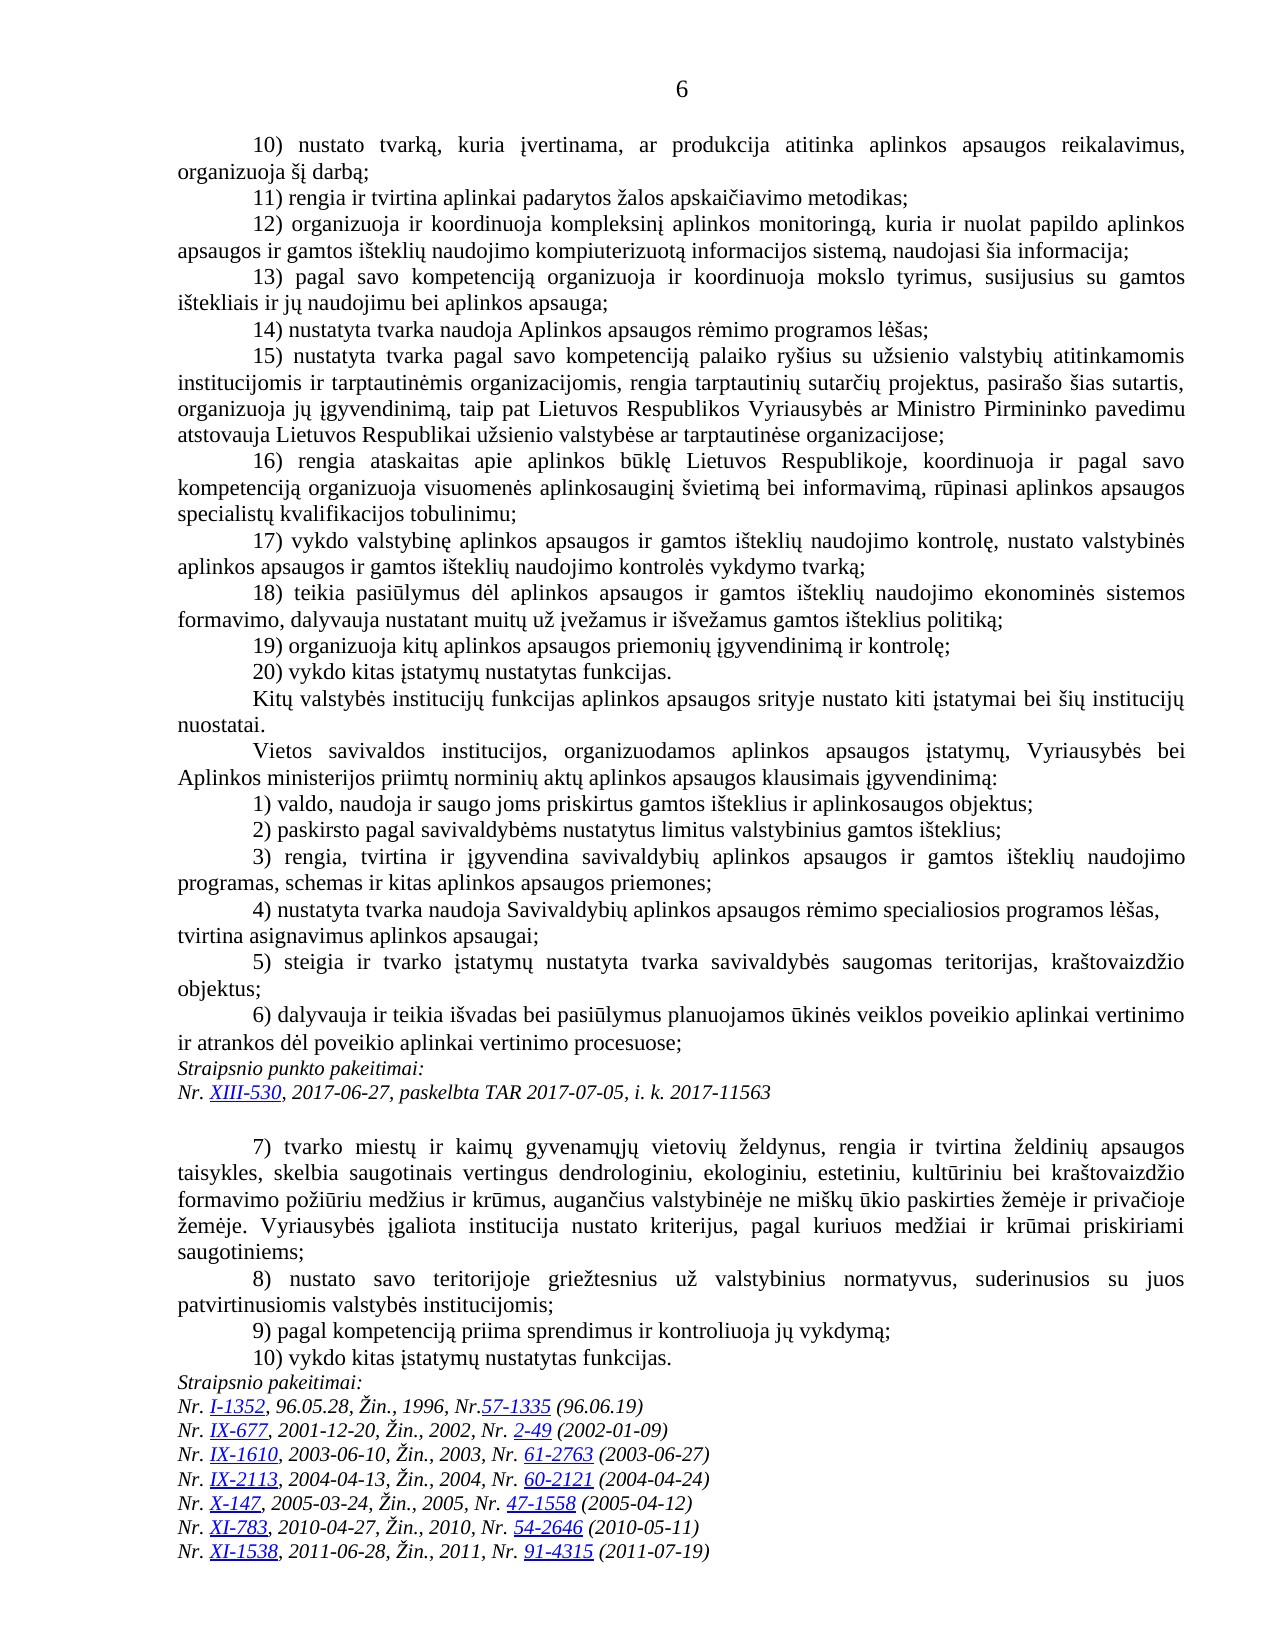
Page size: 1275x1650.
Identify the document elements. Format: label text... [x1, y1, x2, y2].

text Nr. XI-1538, 2011-06-28, Žin., 2011, Nr. 91-4315 (2011-07-19) [177, 1539, 1186, 1563]
text 4) nustatyta tvarka naudoja Savivaldybių aplinkos apsaugos rėmimo specialiosios programos lėšas, tvirtina asignavimus aplinkos apsaugai; [177, 896, 1186, 948]
text 2) paskirsto pagal savivaldybėms nustatytus limitus valstybinius gamtos išteklius; [177, 817, 1186, 843]
text 17) vykdo valstybinę aplinkos apsaugos ir gamtos išteklių naudojimo kontrolę, nustato valstybinės aplinkos apsaugos ir gamtos išteklių naudojimo kontrolės vykdymo tvarką; [177, 527, 1186, 579]
text 11) rengia ir tvirtina aplinkai padarytos žalos apskaičiavimo metodikas; [177, 184, 1186, 210]
text 18) teikia pasiūlymus dėl aplinkos apsaugos ir gamtos išteklių naudojimo ekonominės sistemos formavimo, dalyvauja nustatant muitų už įvežamus ir išvežamus gamtos išteklius politiką; [177, 579, 1186, 632]
text Nr. X-147, 2005-03-24, Žin., 2005, Nr. 47-1558 (2005-04-12) [177, 1491, 1186, 1514]
text Vietos savivaldos institucijos, organizuodamos aplinkos apsaugos įstatymų, Vyriausybės bei Aplinkos ministerijos priimtų norminių aktų aplinkos apsaugos klausimais įgyvendinimą: [177, 737, 1186, 790]
text 3) rengia, tvirtina ir įgyvendina savivaldybių aplinkos apsaugos ir gamtos išteklių naudojimo programas, schemas ir kitas aplinkos apsaugos priemones; [177, 843, 1186, 896]
text 14) nustatyta tvarka naudoja Aplinkos apsaugos rėmimo programos lėšas; [177, 316, 1186, 342]
text Straipsnio punkto pakeitimai: [177, 1056, 1186, 1080]
text 19) organizuoja kitų aplinkos apsaugos priemonių įgyvendinimą ir kontrolę; [177, 632, 1186, 658]
text 6) dalyvauja ir teikia išvadas bei pasiūlymus planuojamos ūkinės veiklos poveikio aplinkai vertinimo ir atrankos dėl poveikio aplinkai vertinimo procesuose; [177, 1001, 1186, 1056]
text 16) rengia ataskaitas apie aplinkos būklę Lietuvos Respublikoje, koordinuoja ir pagal savo kompetenciją organizuoja visuomenės aplinkosauginį švietimą bei informavimą, rūpinasi aplinkos apsaugos specialistų kvalifikacijos tobulinimu; [177, 448, 1186, 527]
text 5) steigia ir tvarko įstatymų nustatyta tvarka savivaldybės saugomas teritorijas, kraštovaizdžio objektus; [177, 948, 1186, 1001]
text 9) pagal kompetenciją priima sprendimus ir kontroliuoja jų vykdymą; [177, 1317, 1186, 1344]
text Nr. IX-1610, 2003-06-10, Žin., 2003, Nr. 61-2763 (2003-06-27) [177, 1442, 1186, 1466]
text 8) nustato savo teritorijoje griežtesnius už valstybinius normatyvus, suderinusios su juos patvirtinusiomis valstybės institucijomis; [177, 1265, 1186, 1317]
text Nr. I-1352, 96.05.28, Žin., 1996, Nr.57-1335 (96.06.19) [177, 1394, 1186, 1418]
text 10) nustato tvarką, kuria įvertinama, ar produkcija atitinka aplinkos apsaugos reikalavimus, organizuoja šį darbą; [177, 131, 1186, 184]
text 15) nustatyta tvarka pagal savo kompetenciją palaiko ryšius su užsienio valstybių atitinkamomis institucijomis ir tarptautinėmis organizacijomis, rengia tarptautinių sutarčių projektus, pasirašo šias sutartis, organizuoja jų įgyvendinimą, taip pat Lietuvos Respublikos Vyriausybės ar Ministro Pirmininko pavedimu atstovauja Lietuvos Respublikai užsienio valstybėse ar tarptautinėse organizacijose; [177, 342, 1186, 448]
text Nr. IX-2113, 2004-04-13, Žin., 2004, Nr. 60-2121 (2004-04-24) [177, 1466, 1186, 1491]
text 20) vykdo kitas įstatymų nustatytas funkcijas. [177, 658, 1186, 685]
text Kitų valstybės institucijų funkcijas aplinkos apsaugos srityje nustato kiti įstatymai bei šių institucijų nuostatai. [177, 685, 1186, 737]
text 7) tvarko miestų ir kaimų gyvenamųjų vietovių želdynus, rengia ir tvirtina želdinių apsaugos taisykles, skelbia saugotinais vertingus dendrologiniu, ekologiniu, estetiniu, kultūriniu bei kraštovaizdžio formavimo požiūriu medžius ir krūmus, augančius valstybinėje ne miškų ūkio paskirties žemėje ir privačioje žemėje. Vyriausybės įgaliota institucija nustato kriterijus, pagal kuriuos medžiai ir krūmai priskiriami saugotiniems; [177, 1133, 1186, 1265]
text Nr. XIII-530, 2017-06-27, paskelbta TAR 2017-07-05, i. k. 2017-11563 [177, 1080, 1186, 1104]
text 10) vykdo kitas įstatymų nustatytas funkcijas. [177, 1344, 1186, 1370]
text Straipsnio pakeitimai: [177, 1370, 1186, 1394]
text Nr. XI-783, 2010-04-27, Žin., 2010, Nr. 54-2646 (2010-05-11) [177, 1514, 1186, 1539]
text 12) organizuoja ir koordinuoja kompleksinį aplinkos monitoringą, kuria ir nuolat papildo aplinkos apsaugos ir gamtos išteklių naudojimo kompiuterizuotą informacijos sistemą, naudojasi šia informacija; [177, 210, 1186, 263]
text 13) pagal savo kompetenciją organizuoja ir koordinuoja mokslo tyrimus, susijusius su gamtos ištekliais ir jų naudojimu bei aplinkos apsauga; [177, 263, 1186, 316]
text Nr. IX-677, 2001-12-20, Žin., 2002, Nr. 2-49 (2002-01-09) [177, 1418, 1186, 1442]
text 1) valdo, naudoja ir saugo joms priskirtus gamtos išteklius ir aplinkosaugos objektus; [177, 790, 1186, 817]
